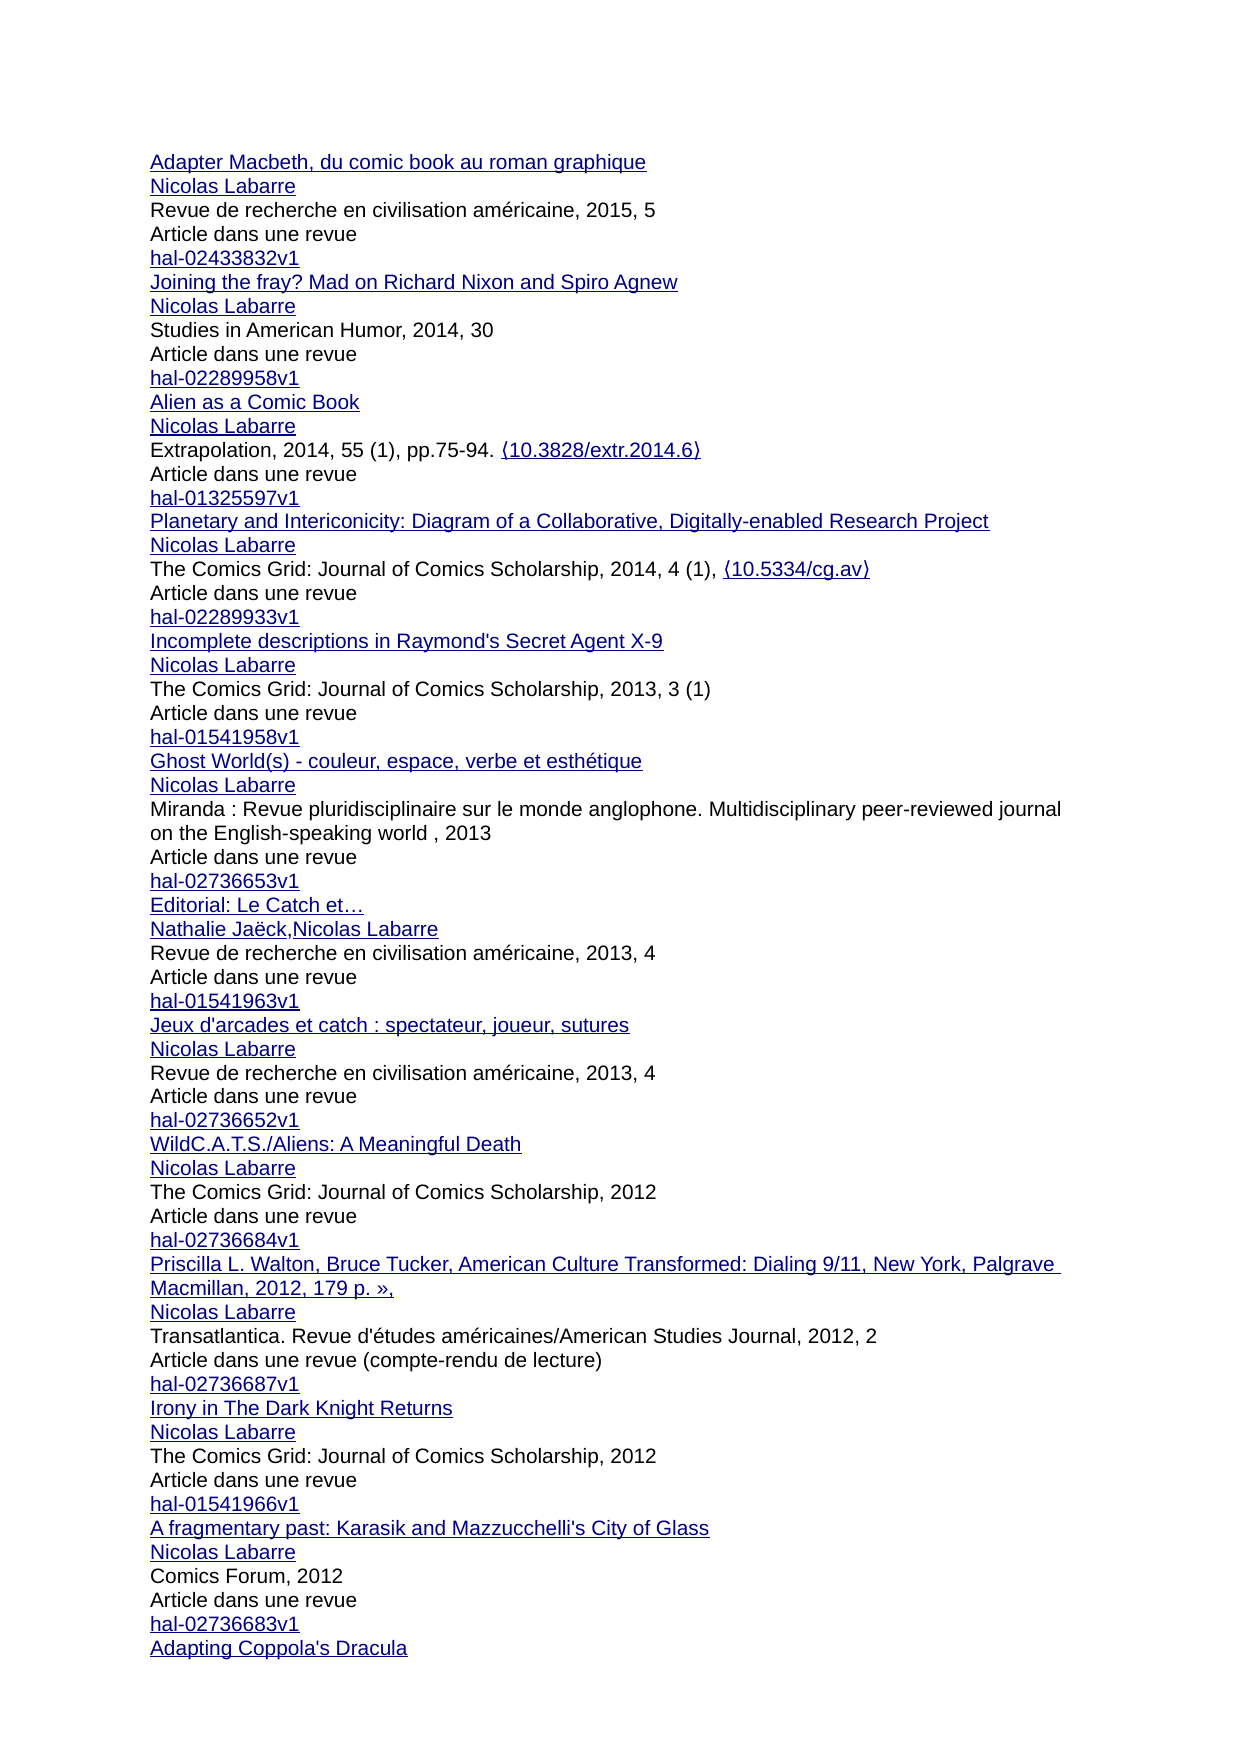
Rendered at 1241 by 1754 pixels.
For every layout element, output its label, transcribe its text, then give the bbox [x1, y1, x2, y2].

table_cell Incomplete descriptions in Raymond's Secret Agent X-9 Nicolas Labarre The Comics Grid: Journal of Comics Scholarship, 2013, 3 (1) Article dans une revue hal-01541958v1 [150, 629, 1090, 749]
table_cell Priscilla L. Walton, Bruce Tucker, American Culture Transformed: Dialing 9/11, New York, Palgrave Macmillan, 2012, 179 p. », Nicolas Labarre Transatlantica. Revue d'études américaines/American Studies Journal, 2012, 2 Article dans une revue (compte-rendu de lecture) hal-02736687v1 [150, 1252, 1090, 1396]
table_cell Adapter Macbeth, du comic book au roman graphique Nicolas Labarre Revue de recherche en civilisation américaine, 2015, 5 Article dans une revue hal-02433832v1 [150, 150, 1090, 270]
table_cell Ghost World(s) - couleur, espace, verbe et esthétique Nicolas Labarre Miranda : Revue pluridisciplinaire sur le monde anglophone. Multidisciplinary peer-reviewed journal on the English-speaking world , 2013 Article dans une revue hal-02736653v1 [150, 749, 1090, 893]
table_cell WildC.A.T.S./Aliens: A Meaningful Death Nicolas Labarre The Comics Grid: Journal of Comics Scholarship, 2012 Article dans une revue hal-02736684v1 [150, 1132, 1090, 1252]
table_cell Jeux d'arcades et catch : spectateur, joueur, sutures Nicolas Labarre Revue de recherche en civilisation américaine, 2013, 4 Article dans une revue hal-02736652v1 [150, 1013, 1090, 1132]
table_cell Planetary and Intericonicity: Diagram of a Collaborative, Digitally-enabled Research Project Nicolas Labarre The Comics Grid: Journal of Comics Scholarship, 2014, 4 (1), ⟨10.5334/cg.av⟩ Article dans une revue hal-02289933v1 [150, 509, 1090, 629]
table_cell Adapting Coppola's Dracula [150, 1635, 1090, 1659]
table_cell A fragmentary past: Karasik and Mazzucchelli's City of Glass Nicolas Labarre Comics Forum, 2012 Article dans une revue hal-02736683v1 [150, 1516, 1090, 1635]
table_cell Editorial: Le Catch et… Nathalie Jaëck,Nicolas Labarre Revue de recherche en civilisation américaine, 2013, 4 Article dans une revue hal-01541963v1 [150, 893, 1090, 1012]
table_cell Alien as a Comic Book Nicolas Labarre Extrapolation, 2014, 55 (1), pp.75-94. ⟨10.3828/extr.2014.6⟩ Article dans une revue hal-01325597v1 [150, 390, 1090, 509]
table_cell Joining the fray? Mad on Richard Nixon and Spiro Agnew Nicolas Labarre Studies in American Humor, 2014, 30 Article dans une revue hal-02289958v1 [150, 270, 1090, 389]
table_cell Irony in The Dark Knight Returns Nicolas Labarre The Comics Grid: Journal of Comics Scholarship, 2012 Article dans une revue hal-01541966v1 [150, 1396, 1090, 1516]
